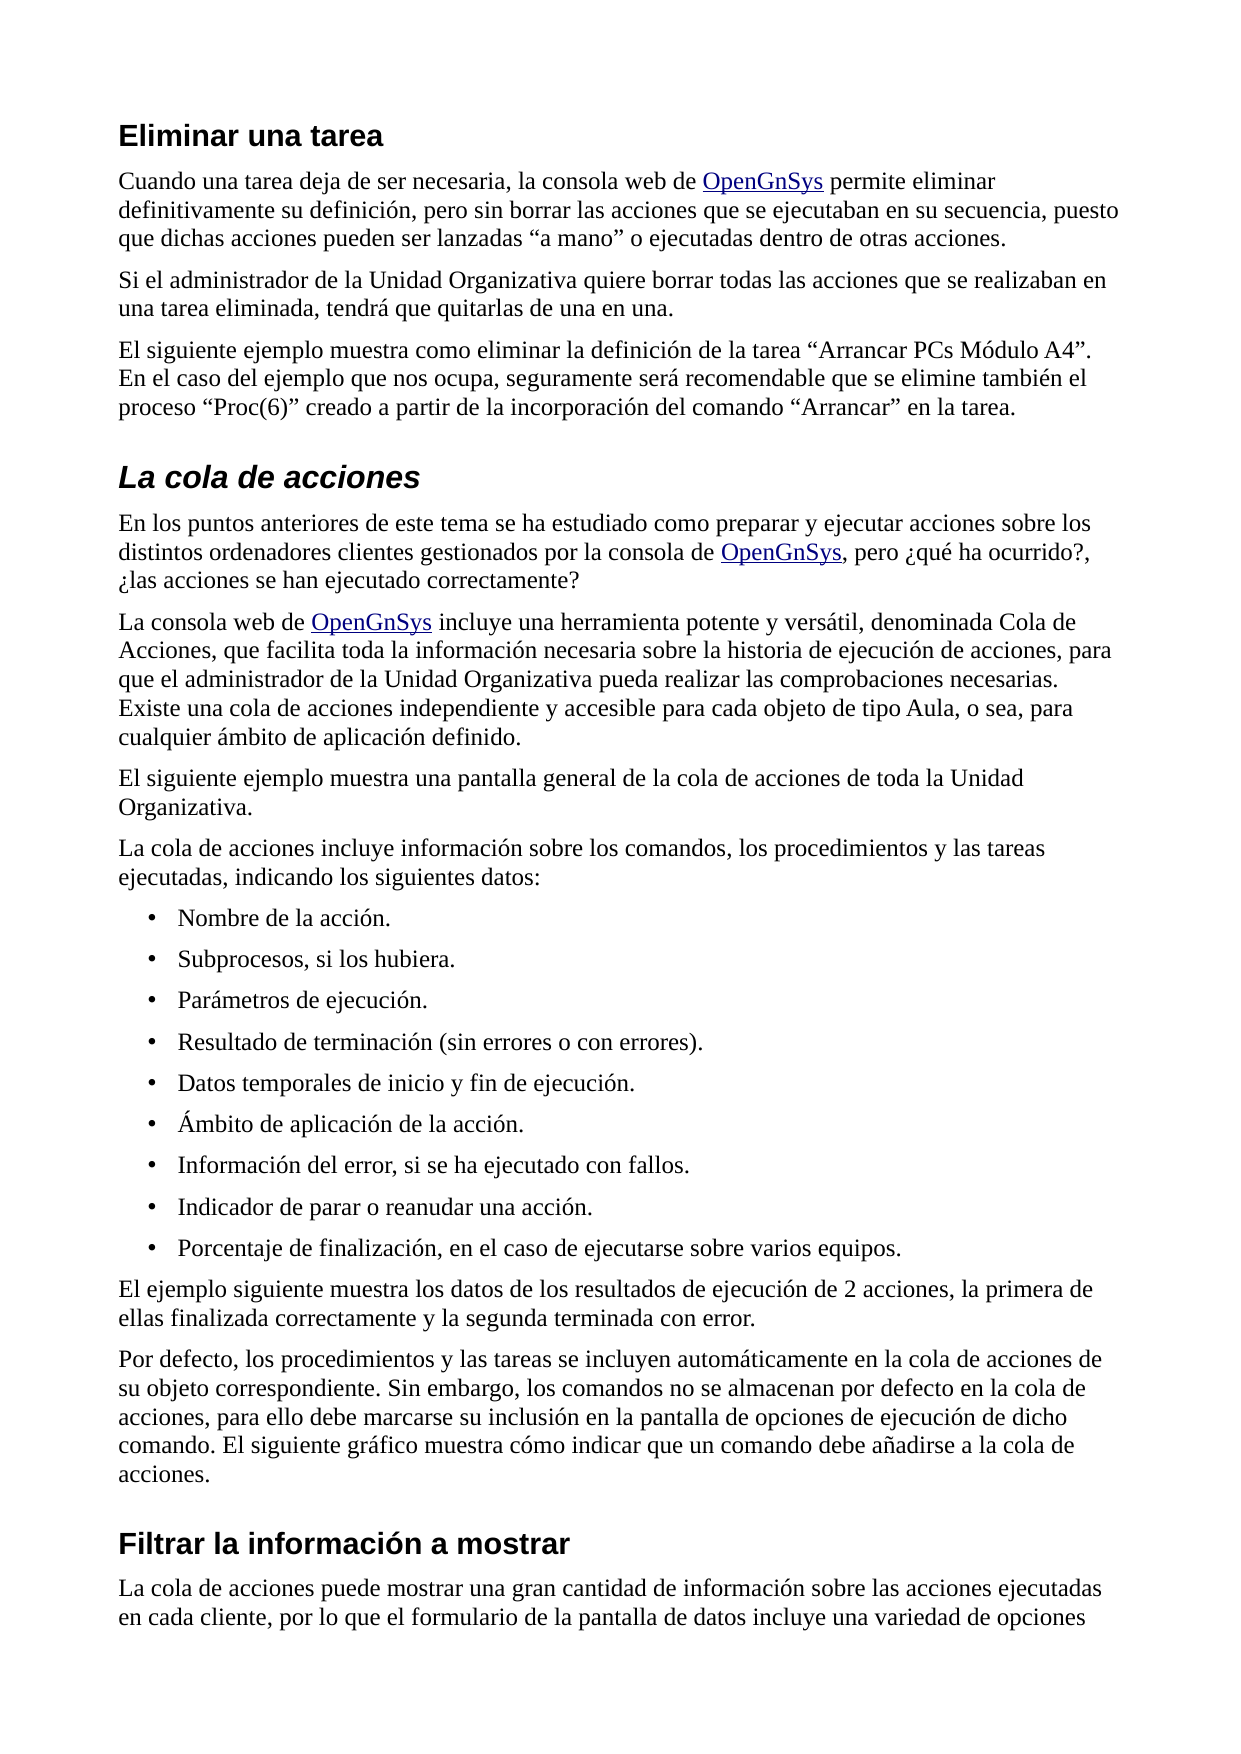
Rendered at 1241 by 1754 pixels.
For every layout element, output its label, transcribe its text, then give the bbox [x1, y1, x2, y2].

text Cuando una tarea deja de ser necesaria, la consola web de OpenGnSys permite eliminar definitivamente su definición, pero sin borrar las acciones que se ejecutaban en su secuencia, puesto que dichas acciones pueden ser lanzadas “a mano” o ejecutadas dentro de otras acciones. [118, 166, 1122, 252]
text Si el administrador de la Unidad Organizativa quiere borrar todas las acciones que se realizaban en una tarea eliminada, tendrá que quitarlas de una en una. [118, 265, 1122, 322]
text En los puntos anteriores de este tema se ha estudiado como preparar y ejecutar acciones sobre los distintos ordenadores clientes gestionados por la consola de OpenGnSys, pero ¿qué ha ocurrido?, ¿las acciones se han ejecutado correctamente? [118, 508, 1122, 594]
list Subprocesos, si los hubiera. [148, 944, 1122, 973]
text El ejemplo siguiente muestra los datos de los resultados de ejecución de 2 acciones, la primera de ellas finalizada correctamente y la segunda terminada con error. [118, 1274, 1122, 1332]
text La cola de acciones incluye información sobre los comandos, los procedimientos y las tareas ejecutadas, indicando los siguientes datos: [118, 833, 1122, 890]
subtitle Filtrar la información a mostrar [118, 1525, 1122, 1561]
list Indicador de parar o reanudar una acción. [148, 1192, 1122, 1220]
subtitle Eliminar una tarea [118, 118, 1122, 153]
text El siguiente ejemplo muestra como eliminar la definición de la tarea “Arrancar PCs Módulo A4”. En el caso del ejemplo que nos ocupa, seguramente será recomendable que se elimine también el proceso “Proc(6)” creado a partir de la incorporación del comando “Arrancar” en la tarea. [118, 335, 1122, 421]
list Parámetros de ejecución. [148, 985, 1122, 1014]
list Ámbito de aplicación de la acción. [148, 1109, 1122, 1138]
text La cola de acciones puede mostrar una gran cantidad de información sobre las acciones ejecutadas en cada cliente, por lo que el formulario de la pantalla de datos incluye una variedad de opciones [118, 1573, 1122, 1631]
list Nombre de la acción. [148, 903, 1122, 932]
text Por defecto, los procedimientos y las tareas se incluyen automáticamente en la cola de acciones de su objeto correspondiente. Sin embargo, los comandos no se almacenan por defecto en la cola de acciones, para ello debe marcarse su inclusión en la pantalla de opciones de ejecución de dicho comando. El siguiente gráfico muestra cómo indicar que un comando debe añadirse a la cola de acciones. [118, 1344, 1122, 1488]
list Información del error, si se ha ejecutado con fallos. [148, 1150, 1122, 1179]
list Resultado de terminación (sin errores o con errores). [148, 1027, 1122, 1055]
subtitle La cola de acciones [118, 458, 1122, 495]
text La consola web de OpenGnSys incluye una herramienta potente y versátil, denominada Cola de Acciones, que facilita toda la información necesaria sobre la historia de ejecución de acciones, para que el administrador de la Unidad Organizativa pueda realizar las comprobaciones necesarias. Existe una cola de acciones independiente y accesible para cada objeto de tipo Aula, o sea, para cualquier ámbito de aplicación definido. [118, 607, 1122, 750]
text El siguiente ejemplo muestra una pantalla general de la cola de acciones de toda la Unidad Organizativa. [118, 763, 1122, 820]
list Datos temporales de inicio y fin de ejecución. [148, 1068, 1122, 1097]
list Porcentaje de finalización, en el caso de ejecutarse sobre varios equipos. [148, 1233, 1122, 1262]
